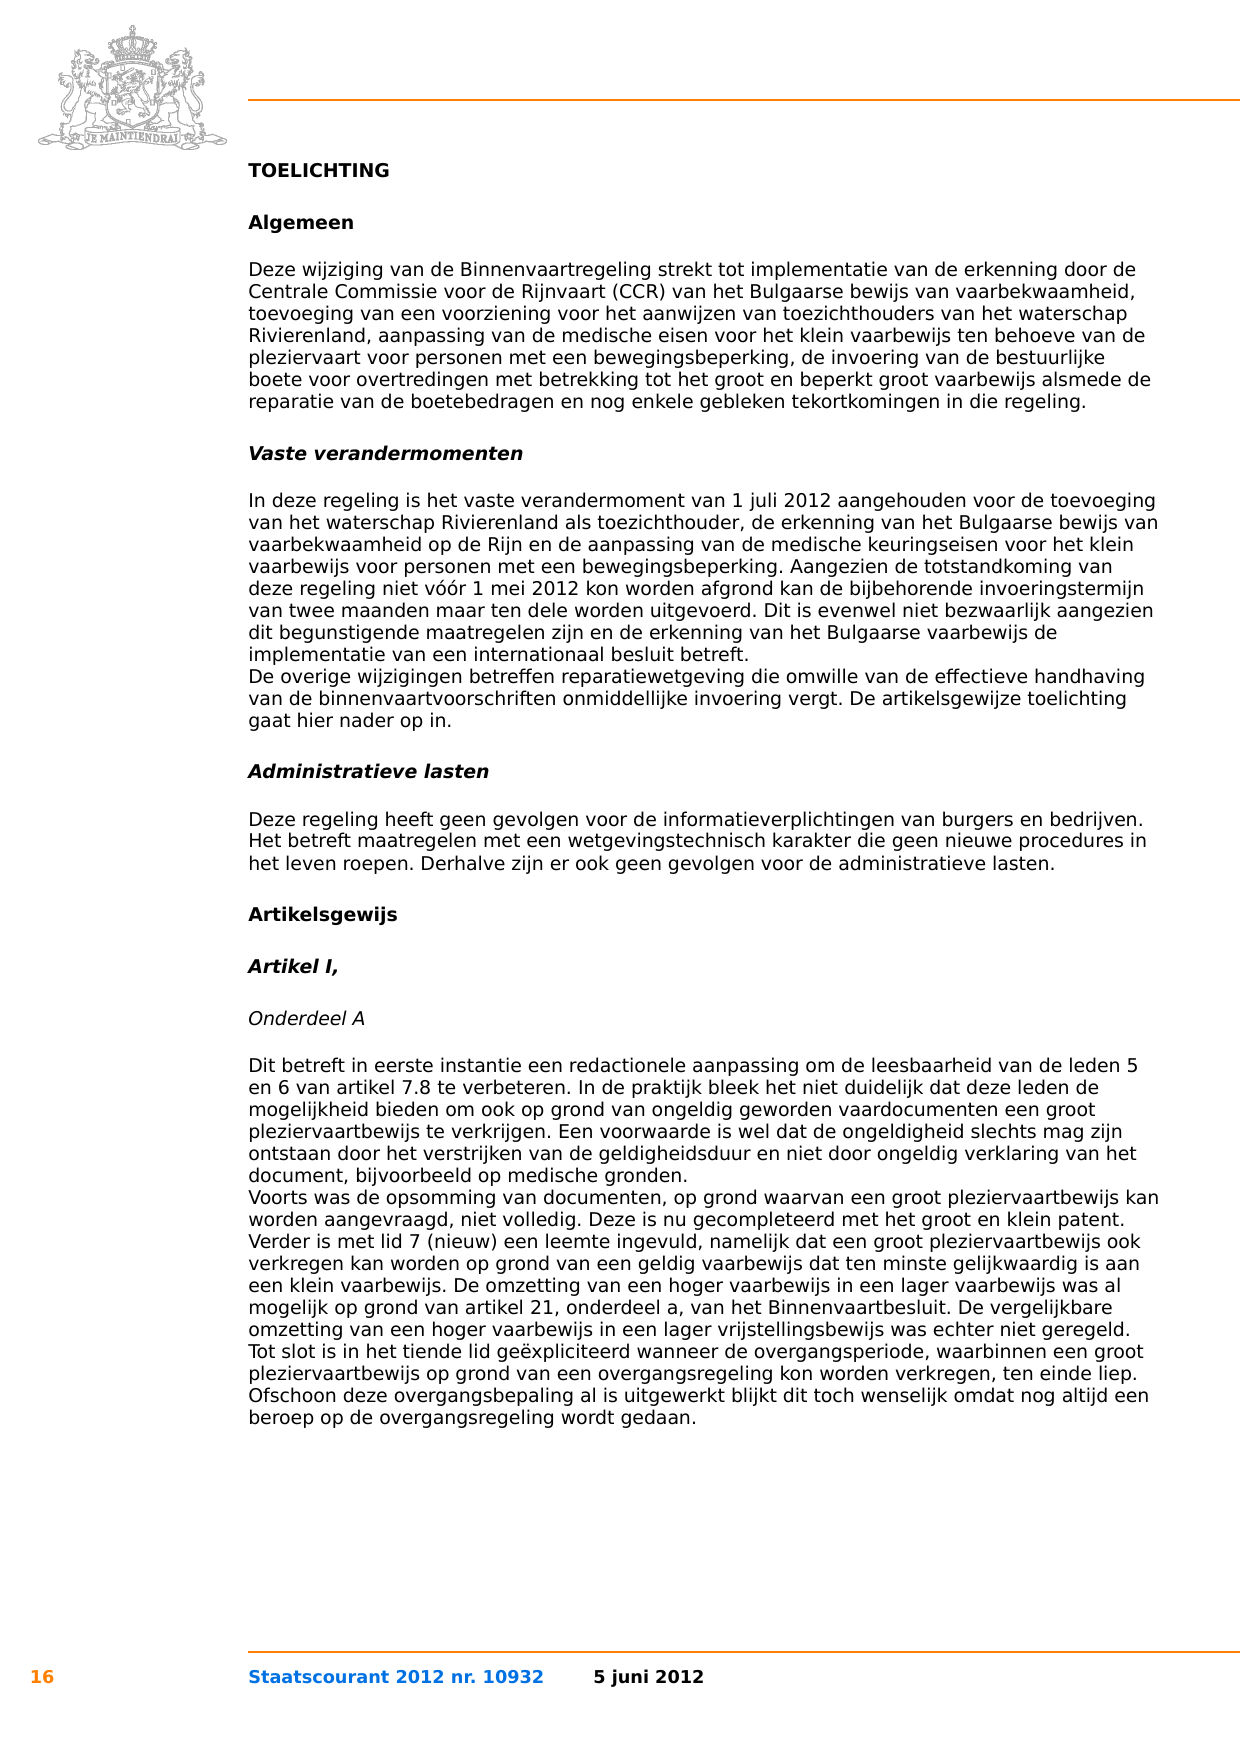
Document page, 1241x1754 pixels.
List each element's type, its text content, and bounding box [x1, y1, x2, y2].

subtitle Vaste verandermomenten [248, 443, 1163, 465]
subtitle Artikel I, [248, 956, 1163, 978]
subtitle Artikelsgewijs [248, 904, 1163, 926]
text Verder is met lid 7 (nieuw) een leemte ingevuld, namelijk dat een groot pleziervaartbewijs ook verkregen kan worden op grond van een geldig vaarbewijs dat ten minste gelijkwaardig is aan een klein vaarbewijs. De omzetting van een hoger vaarbewijs in een lager vaarbewijs was al mogelijk op grond van artikel 21, onderdeel a, van het Binnenvaartbesluit. De vergelijkbare omzetting van een hoger vaarbewijs in een lager vrijstellingsbewijs was echter niet geregeld. [248, 1231, 1163, 1341]
subtitle Onderdeel A [248, 1008, 1163, 1030]
text In deze regeling is het vaste verandermoment van 1 juli 2012 aangehouden voor de toevoeging van het waterschap Rivierenland als toezichthouder, de erkenning van het Bulgaarse bewijs van vaarbekwaamheid op de Rijn en de aanpassing van de medische keuringseisen voor het klein vaarbewijs voor personen met een bewegingsbeperking. Aangezien de totstandkoming van deze regeling niet vóór 1 mei 2012 kon worden afgrond kan de bijbehorende invoeringstermijn van twee maanden maar ten dele worden uitgevoerd. Dit is evenwel niet bezwaarlijk aangezien dit begunstigende maatregelen zijn en de erkenning van het Bulgaarse vaarbewijs de implementatie van een internationaal besluit betreft. [248, 490, 1163, 666]
text Deze regeling heeft geen gevolgen voor de informatieverplichtingen van burgers en bedrijven. Het betreft maatregelen met een wetgevingstechnisch karakter die geen nieuwe procedures in het leven roepen. Derhalve zijn er ook geen gevolgen voor de administratieve lasten. [248, 808, 1163, 874]
text Dit betreft in eerste instantie een redactionele aanpassing om de leesbaarheid van de leden 5 en 6 van artikel 7.8 te verbeteren. In de praktijk bleek het niet duidelijk dat deze leden de mogelijkheid bieden om ook op grond van ongeldig geworden vaardocumenten een groot pleziervaartbewijs te verkrijgen. Een voorwaarde is wel dat de ongeldigheid slechts mag zijn ontstaan door het verstrijken van de geldigheidsduur en niet door ongeldig verklaring van het document, bijvoorbeeld op medische gronden. [248, 1055, 1163, 1187]
subtitle TOELICHTING [248, 160, 1163, 182]
text Deze wijziging van de Binnenvaartregeling strekt tot implementatie van de erkenning door de Centrale Commissie voor de Rijnvaart (CCR) van het Bulgaarse bewijs van vaarbekwaamheid, toevoeging van een voorziening voor het aanwijzen van toezichthouders van het waterschap Rivierenland, aanpassing van de medische eisen voor het klein vaarbewijs ten behoeve van de pleziervaart voor personen met een bewegingsbeperking, de invoering van de bestuurlijke boete voor overtredingen met betrekking tot het groot en beperkt groot vaarbewijs alsmede de reparatie van de boetebedragen en nog enkele gebleken tekortkomingen in die regeling. [248, 259, 1163, 413]
text Voorts was de opsomming van documenten, op grond waarvan een groot pleziervaartbewijs kan worden aangevraagd, niet volledig. Deze is nu gecompleteerd met het groot en klein patent. [248, 1187, 1163, 1231]
picture [38, 25, 227, 150]
subtitle Algemeen [248, 212, 1163, 234]
text Tot slot is in het tiende lid geëxpliciteerd wanneer de overgangsperiode, waarbinnen een groot pleziervaartbewijs op grond van een overgangsregeling kon worden verkregen, ten einde liep. Ofschoon deze overgangsbepaling al is uitgewerkt blijkt dit toch wenselijk omdat nog altijd een beroep op de overgangsregeling wordt gedaan. [248, 1341, 1163, 1429]
text De overige wijzigingen betreffen reparatiewetgeving die omwille van de effectieve handhaving van de binnenvaartvoorschriften onmiddellijke invoering vergt. De artikelsgewijze toelichting gaat hier nader op in. [248, 666, 1163, 731]
subtitle Administratieve lasten [248, 761, 1163, 783]
